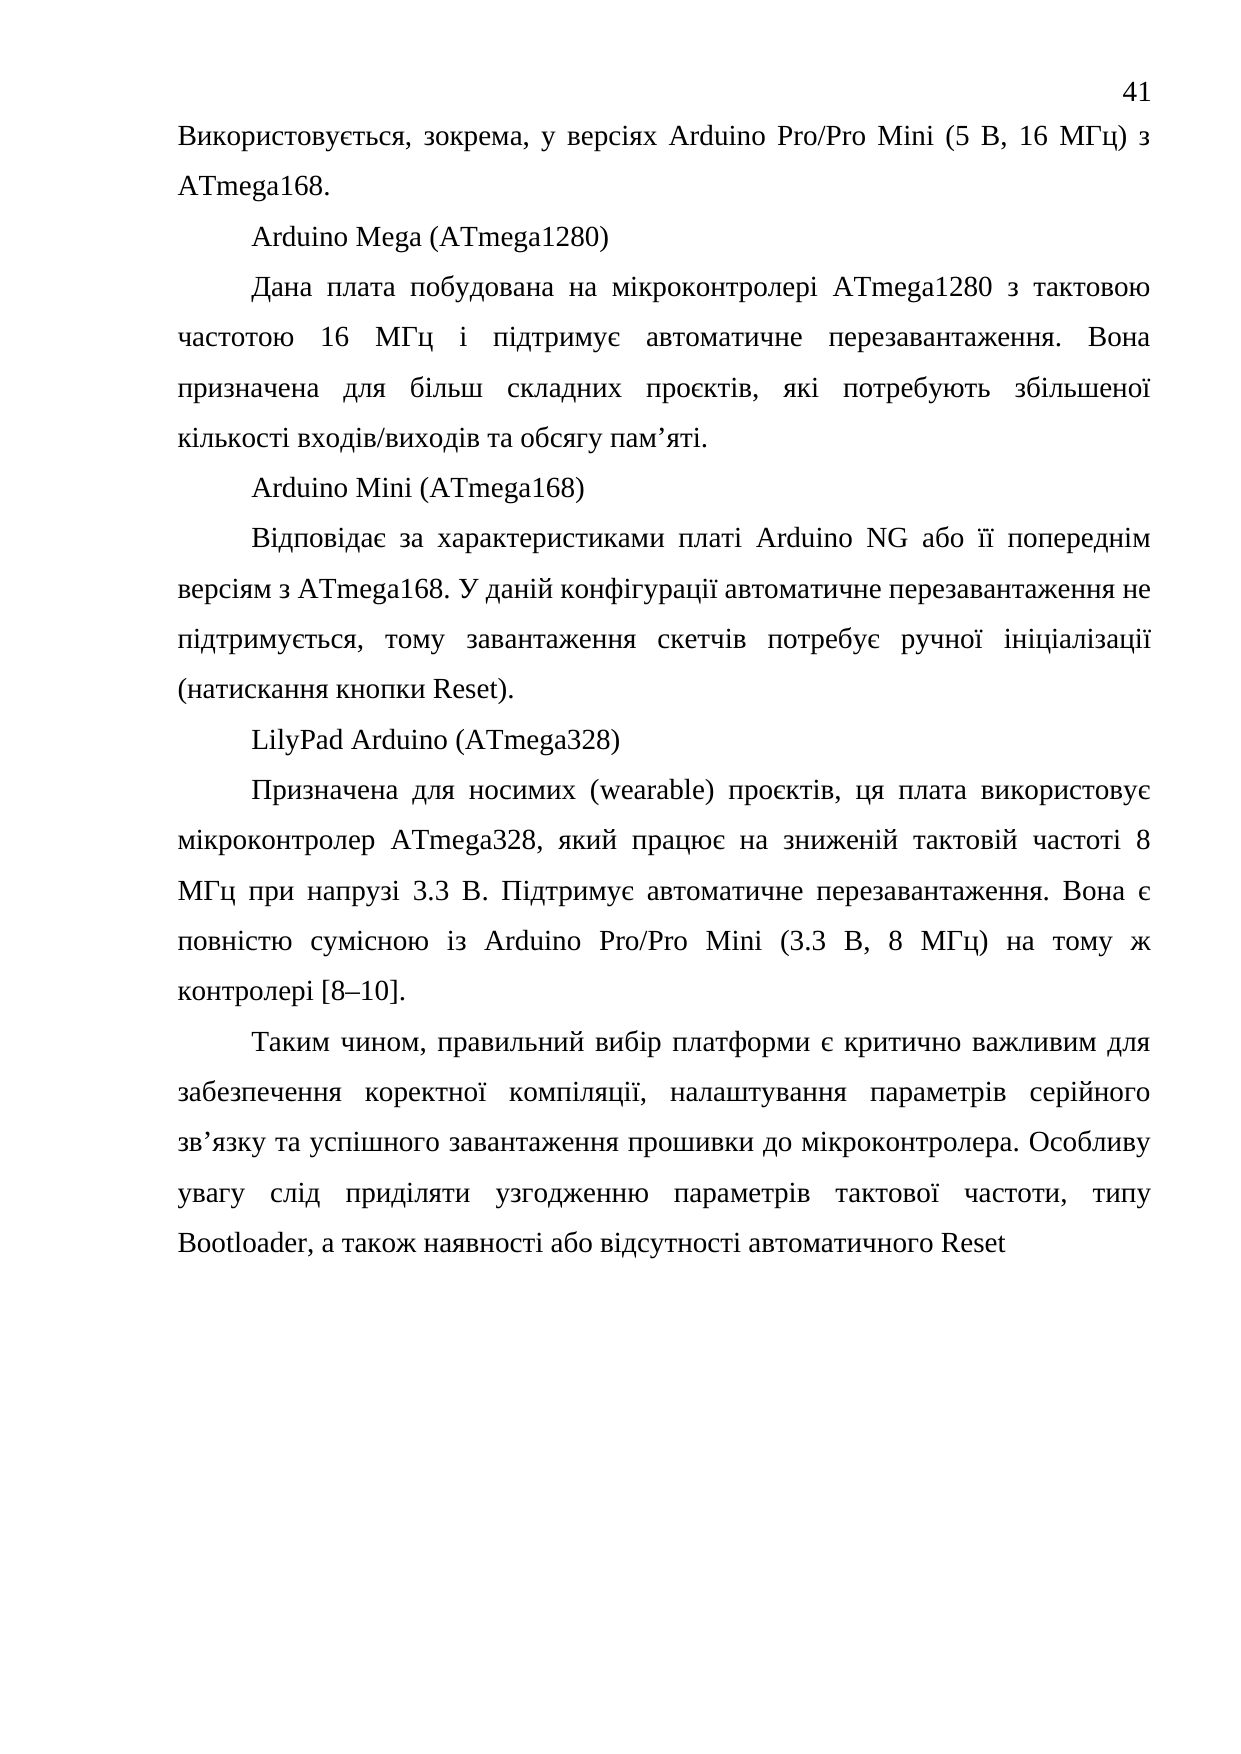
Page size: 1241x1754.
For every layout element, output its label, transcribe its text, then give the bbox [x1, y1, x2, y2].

text Призначена для носимих (wearable) проєктів, ця плата використовує мікроконтролер ATmega328, який працює на зниженій тактовій частоті 8 МГц при напрузі 3.3 В. Підтримує автоматичне перезавантаження. Вона є повністю сумісною із Arduino Pro/Pro Mini (3.3 В, 8 МГц) на тому ж контролері [8–10]. [177, 772, 1152, 1007]
text Arduino Mega (ATmega1280) [177, 219, 1152, 252]
text Відповідає за характеристиками платі Arduino NG або її попереднім версіям з ATmega168. У даній конфігурації автоматичне перезавантаження не підтримується, тому завантаження скетчів потребує ручної ініціалізації (натискання кнопки Reset). [177, 521, 1152, 705]
text LilyPad Arduino (ATmega328) [177, 722, 1152, 755]
text Дана плата побудована на мікроконтролері ATmega1280 з тактовою частотою 16 МГц і підтримує автоматичне перезавантаження. Вона призначена для більш складних проєктів, які потребують збільшеної кількості входів/виходів та обсягу пам’яті. [177, 269, 1152, 453]
text Таким чином, правильний вибір платформи є критично важливим для забезпечення коректної компіляції, налаштування параметрів серійного зв’язку та успішного завантаження прошивки до мікроконтролера. Особливу увагу слід приділяти узгодженню параметрів тактової частоти, типу Bootloader, а також наявності або відсутності автоматичного Reset [177, 1024, 1152, 1258]
text Arduino Mini (ATmega168) [177, 470, 1152, 504]
text Використовується, зокрема, у версіях Arduino Pro/Pro Mini (5 В, 16 МГц) з ATmega168. [177, 118, 1152, 202]
